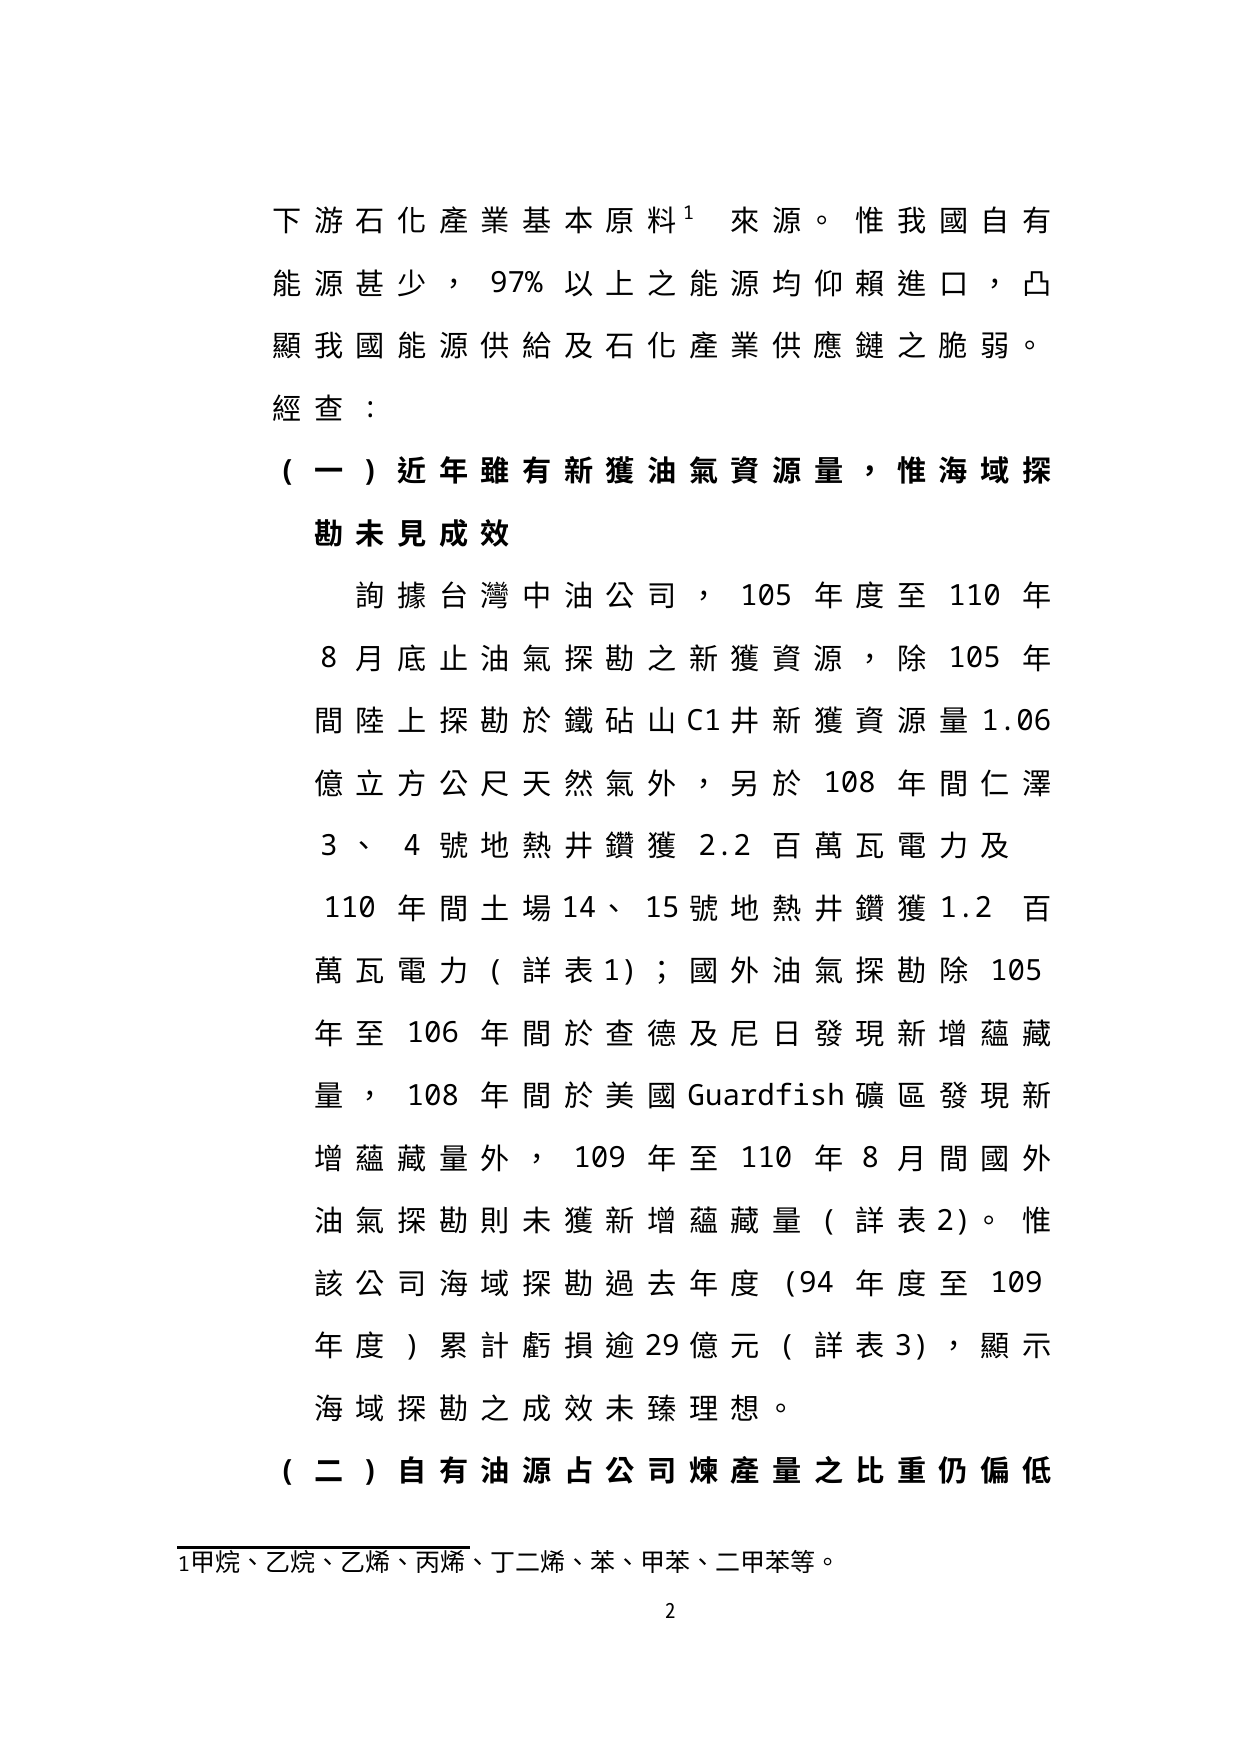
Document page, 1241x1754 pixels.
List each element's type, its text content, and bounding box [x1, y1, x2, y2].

text (二)自有油源占公司煉產量之比重仍偏低 [242, 1427, 1058, 1490]
text 甲烷、乙烷、乙烯、丙烯、丁二烯、苯、甲苯、二甲苯等。 [177, 1548, 1063, 1577]
text (一)近年雖有新獲油氣資源量，惟海域探勘未見成效 [242, 427, 1058, 552]
text 詢據台灣中油公司，105年度至110年8月底止油氣探勘之新獲資源，除105年間陸上探勘於鐵砧山C1井新獲資源量1.06億立方公尺天然氣外，另於108年間仁澤3、4號地熱井鑽獲2.2百萬瓦電力及110年間土場14、15號地熱井鑽獲1.2 百萬瓦電力(詳表1)；國外油氣探勘除105年至106年間於查德及尼日發現新增蘊藏量，108年間於美國Guardfish礦區發現新增蘊藏量外，109年至110年8月間國外油氣探勘則未獲新增蘊藏量(詳表2)。惟該公司海域探勘過去年度(94年度至109年度)累計虧損逾29億元(詳表3)，顯示海域探勘之成效未臻理想。 [271, 552, 1058, 1427]
text 按國營事業管理法第2條規定：「國營事業以發展國家資本，促進經濟建設，便利人民生活為目的。」石油為我國主要能源，亦為我國合纖、塑膠、橡膠及其他化學品等中下游石化產業基本原料來源。惟我國自有能源甚少，97%以上之能源均仰賴進口，凸顯我國能源供給及石化產業供應鏈之脆弱。經查: [242, 177, 1058, 427]
